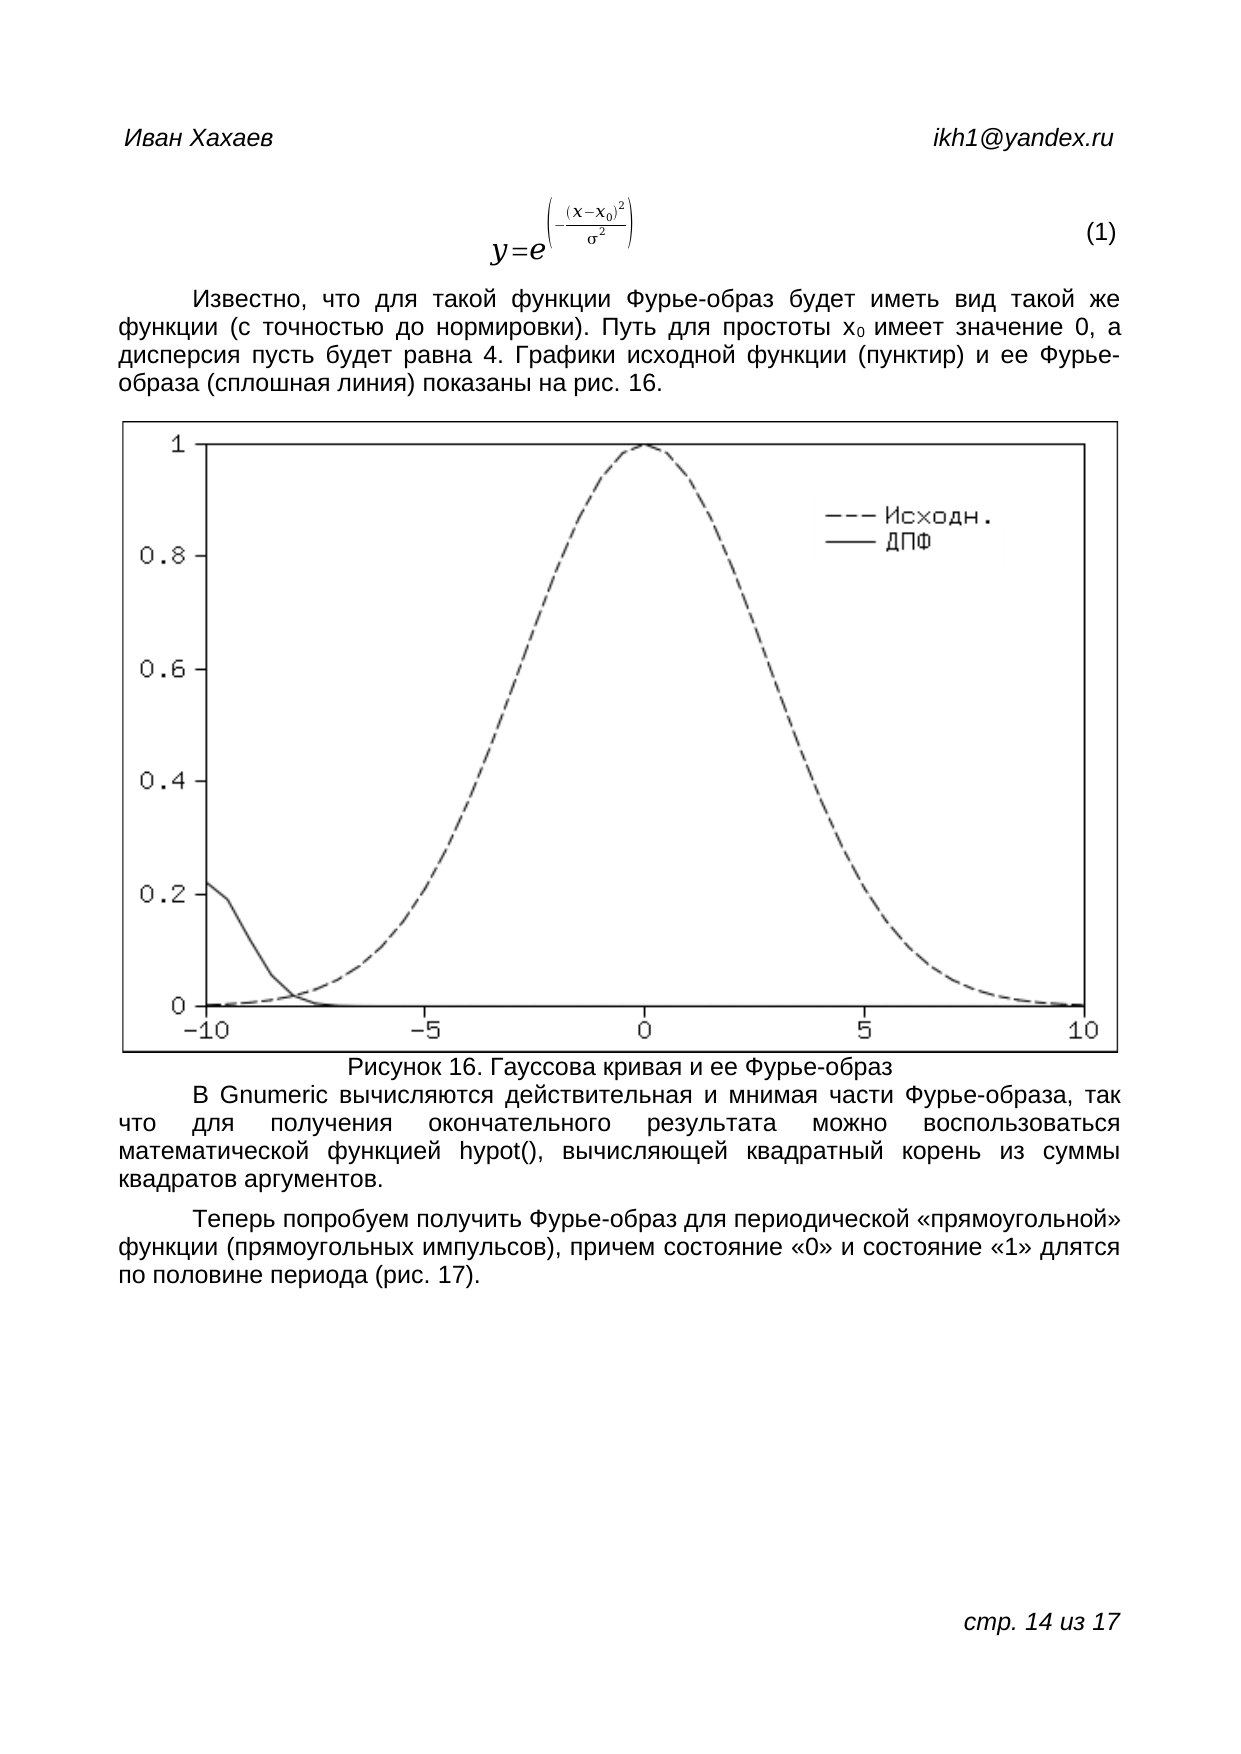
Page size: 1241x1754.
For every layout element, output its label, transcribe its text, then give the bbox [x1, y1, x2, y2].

text Теперь попробуем получить Фурье-образ для периодической «прямоугольной» функции (прямоугольных импульсов), причем состояние «0» и состояние «1» длятся по половине периода (рис. 17). [118, 1205, 1122, 1288]
text В Gnumeric вычисляются действительная и мнимая части Фурье-образа, так что для получения окончательного результата можно воспользоваться математической функцией hypot(), вычисляющей квадратный корень из суммы квадратов аргументов. [118, 409, 1122, 1192]
table_header (1) [1010, 191, 1122, 284]
picture [122, 421, 1119, 1053]
text Рисунок 16. Гауссова кривая и ее Фурье-образ [122, 1053, 1118, 1081]
text Известно, что для такой функции Фурье-образ будет иметь вид такой же функции (с точностью до нормировки). Путь для простоты x0 имеет значение 0, а дисперсия пусть будет равна 4. Графики исходной функции (пунктир) и ее Фурье-образа (сплошная линия) показаны на рис. 16. [118, 284, 1122, 396]
table_header [118, 191, 1010, 284]
